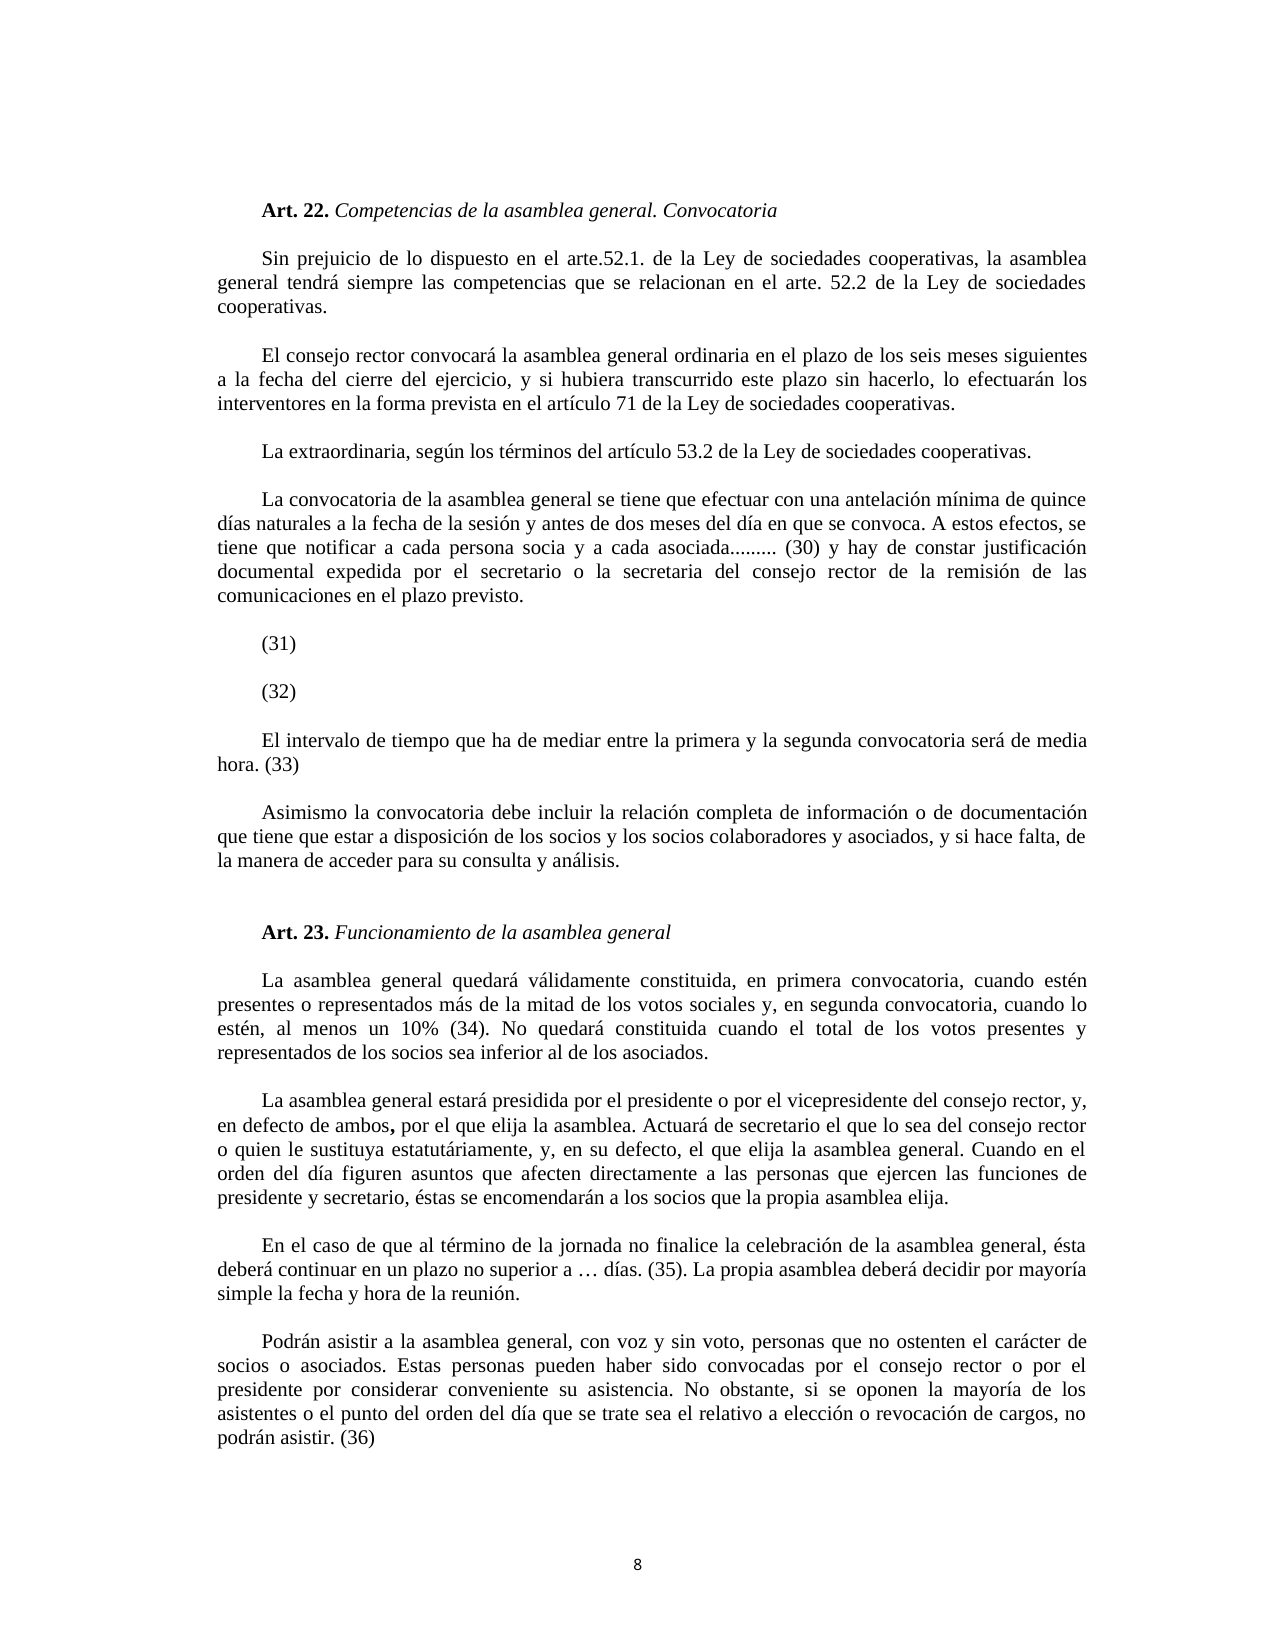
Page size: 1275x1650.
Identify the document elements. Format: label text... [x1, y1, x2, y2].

text La extraordinaria, según los términos del artículo 53.2 de la Ley de sociedades cooperativas. [217, 439, 1088, 463]
text Asimismo la convocatoria debe incluir la relación completa de información o de documentación que tiene que estar a disposición de los socios y los socios colaboradores y asociados, y si hace falta, de la manera de acceder para su consulta y análisis. [217, 800, 1088, 872]
text Sin prejuicio de lo dispuesto en el arte.52.1. de la Ley de sociedades cooperativas, la asamblea general tendrá siempre las competencias que se relacionan en el arte. 52.2 de la Ley de sociedades cooperativas. [217, 246, 1088, 318]
text (32) [217, 679, 1088, 703]
text La asamblea general estará presidida por el presidente o por el vicepresidente del consejo rector, y, en defecto de ambos, por el que elija la asamblea. Actuará de secretario el que lo sea del consejo rector o quien le sustituya estatutáriamente, y, en su defecto, el que elija la asamblea general. Cuando en el orden del día figuren asuntos que afecten directamente a las personas que ejercen las funciones de presidente y secretario, éstas se encomendarán a los socios que la propia asamblea elija. [217, 1088, 1088, 1209]
text En el caso de que al término de la jornada no finalice la celebración de la asamblea general, ésta deberá continuar en un plazo no superior a … días. (35). La propia asamblea deberá decidir por mayoría simple la fecha y hora de la reunión. [217, 1233, 1088, 1305]
text (31) [217, 631, 1088, 655]
text El consejo rector convocará la asamblea general ordinaria en el plazo de los seis meses siguientes a la fecha del cierre del ejercicio, y si hubiera transcurrido este plazo sin hacerlo, lo efectuarán los interventores en la forma prevista en el artículo 71 de la Ley de sociedades cooperativas. [217, 342, 1088, 415]
text La asamblea general quedará válidamente constituida, en primera convocatoria, cuando estén presentes o representados más de la mitad de los votos sociales y, en segunda convocatoria, cuando lo estén, al menos un 10% (34). No quedará constituida cuando el total de los votos presentes y representados de los socios sea inferior al de los asociados. [217, 968, 1088, 1064]
text Art. 23. Funcionamiento de la asamblea general [217, 920, 1088, 944]
text La convocatoria de la asamblea general se tiene que efectuar con una antelación mínima de quince días naturales a la fecha de la sesión y antes de dos meses del día en que se convoca. A estos efectos, se tiene que notificar a cada persona socia y a cada asociada......... (30) y hay de constar justificación documental expedida por el secretario o la secretaria del consejo rector de la remisión de las comunicaciones en el plazo previsto. [217, 487, 1088, 607]
text El intervalo de tiempo que ha de mediar entre la primera y la segunda convocatoria será de media hora. (33) [217, 727, 1088, 776]
text Podrán asistir a la asamblea general, con voz y sin voto, personas que no ostenten el carácter de socios o asociados. Estas personas pueden haber sido convocadas por el consejo rector o por el presidente por considerar conveniente su asistencia. No obstante, si se oponen la mayoría de los asistentes o el punto del orden del día que se trate sea el relativo a elección o revocación de cargos, no podrán asistir. (36) [217, 1329, 1088, 1449]
text Art. 22. Competencias de la asamblea general. Convocatoria [217, 198, 1088, 222]
